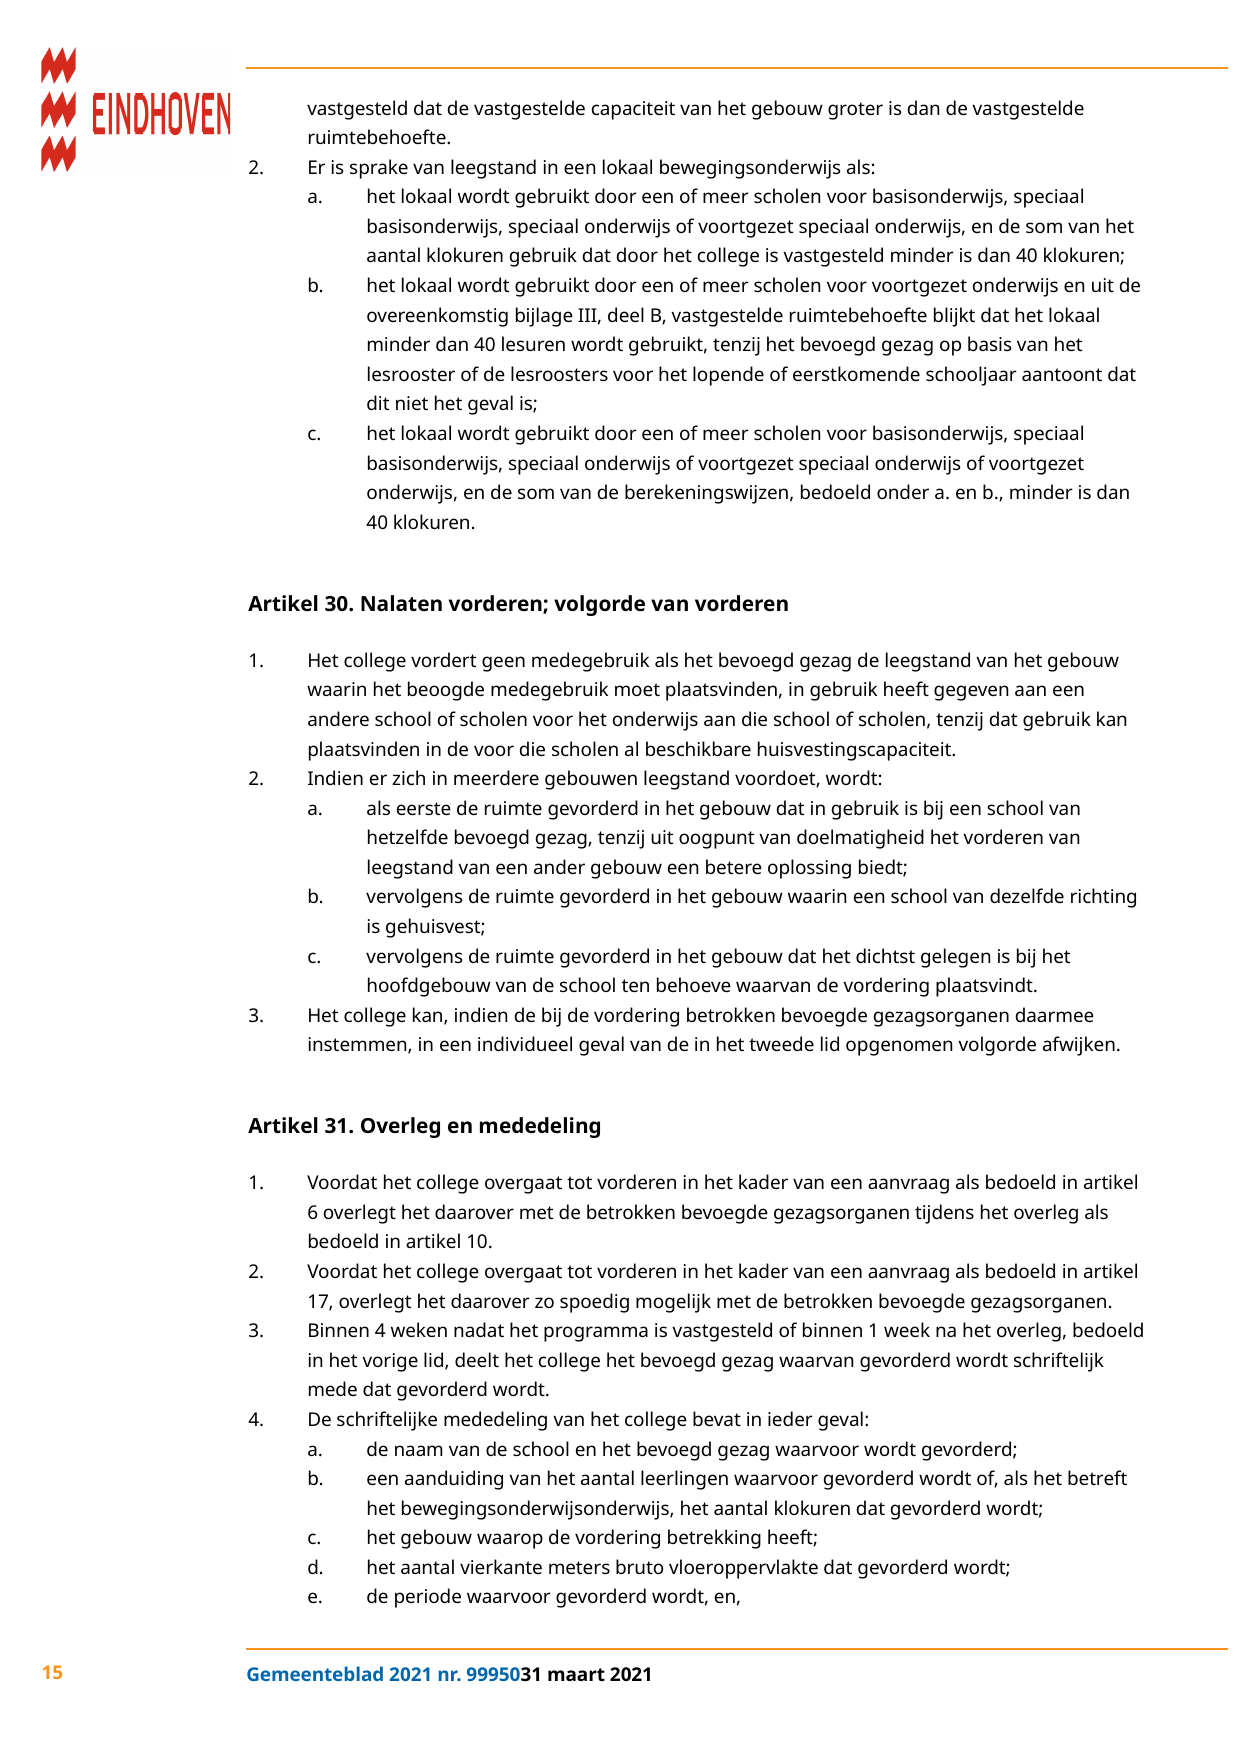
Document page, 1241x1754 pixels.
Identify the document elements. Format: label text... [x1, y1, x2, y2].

list het lokaal wordt gebruikt door een of meer scholen voor basisonderwijs, speciaal basisonderwijs, speciaal onderwijs of voortgezet speciaal onderwijs, en de som van het aantal klokuren gebruik dat door het college is vastgesteld minder is dan 40 klokuren; [307, 183, 1152, 268]
list de naam van de school en het bevoegd gezag waarvoor wordt gevorderd; [307, 1436, 1152, 1462]
list Binnen 4 weken nadat het programma is vastgesteld of binnen 1 week na het overleg, bedoeld in het vorige lid, deelt het college het bevoegd gezag waarvan gevorderd wordt schriftelijk mede dat gevorderd wordt. [248, 1317, 1152, 1402]
list vastgesteld dat de vastgestelde capaciteit van het gebouw groter is dan de vastgestelde ruimtebehoefte. [248, 95, 1152, 150]
list Er is sprake van leegstand in een lokaal bewegingsonderwijs als: [248, 154, 1152, 180]
text Artikel 31. Overleg en mededeling [248, 1112, 1152, 1140]
list het gebouw waarop de vordering betrekking heeft; [307, 1524, 1152, 1550]
list vervolgens de ruimte gevorderd in het gebouw dat het dichtst gelegen is bij het hoofdgebouw van de school ten behoeve waarvan de vordering plaatsvindt. [307, 943, 1152, 998]
list als eerste de ruimte gevorderd in het gebouw dat in gebruik is bij een school van hetzelfde bevoegd gezag, tenzij uit oogpunt van doelmatigheid het vorderen van leegstand van een ander gebouw een betere oplossing biedt; [307, 795, 1152, 880]
picture [41, 47, 231, 172]
list Voordat het college overgaat tot vorderen in het kader van een aanvraag als bedoeld in artikel 6 overlegt het daarover met de betrokken bevoegde gezagsorganen tijdens het overleg als bedoeld in artikel 10. [248, 1169, 1152, 1254]
list Het college vordert geen medegebruik als het bevoegd gezag de leegstand van het gebouw waarin het beoogde medegebruik moet plaatsvinden, in gebruik heeft gegeven aan een andere school of scholen voor het onderwijs aan die school of scholen, tenzij dat gebruik kan plaatsvinden in de voor die scholen al beschikbare huisvestingscapaciteit. [248, 647, 1152, 761]
list het aantal vierkante meters bruto vloeroppervlakte dat gevorderd wordt; [307, 1554, 1152, 1580]
list het lokaal wordt gebruikt door een of meer scholen voor voortgezet onderwijs en uit de overeenkomstig bijlage III, deel B, vastgestelde ruimtebehoefte blijkt dat het lokaal minder dan 40 lesuren wordt gebruikt, tenzij het bevoegd gezag op basis van het lesrooster of de lesroosters voor het lopende of eerstkomende schooljaar aantoont dat dit niet het geval is; [307, 272, 1152, 416]
list Indien er zich in meerdere gebouwen leegstand voordoet, wordt: [248, 765, 1152, 791]
list De schriftelijke mededeling van het college bevat in ieder geval: [248, 1406, 1152, 1432]
list Voordat het college overgaat tot vorderen in het kader van een aanvraag als bedoeld in artikel 17, overlegt het daarover zo spoedig mogelijk met de betrokken bevoegde gezagsorganen. [248, 1258, 1152, 1314]
list Het college kan, indien de bij de vordering betrokken bevoegde gezagsorganen daarmee instemmen, in een individueel geval van de in het tweede lid opgenomen volgorde afwijken. [248, 1002, 1152, 1057]
list de periode waarvoor gevorderd wordt, en, [307, 1584, 1152, 1609]
list het lokaal wordt gebruikt door een of meer scholen voor basisonderwijs, speciaal basisonderwijs, speciaal onderwijs of voortgezet speciaal onderwijs of voortgezet onderwijs, en de som van de berekeningswijzen, bedoeld onder a. en b., minder is dan 40 klokuren. [307, 420, 1152, 535]
list vervolgens de ruimte gevorderd in het gebouw waarin een school van dezelfde richting is gehuisvest; [307, 884, 1152, 939]
text Artikel 30. Nalaten vorderen; volgorde van vorderen [248, 589, 1152, 617]
list een aanduiding van het aantal leerlingen waarvoor gevorderd wordt of, als het betreft het bewegingsonderwijsonderwijs, het aantal klokuren dat gevorderd wordt; [307, 1465, 1152, 1521]
